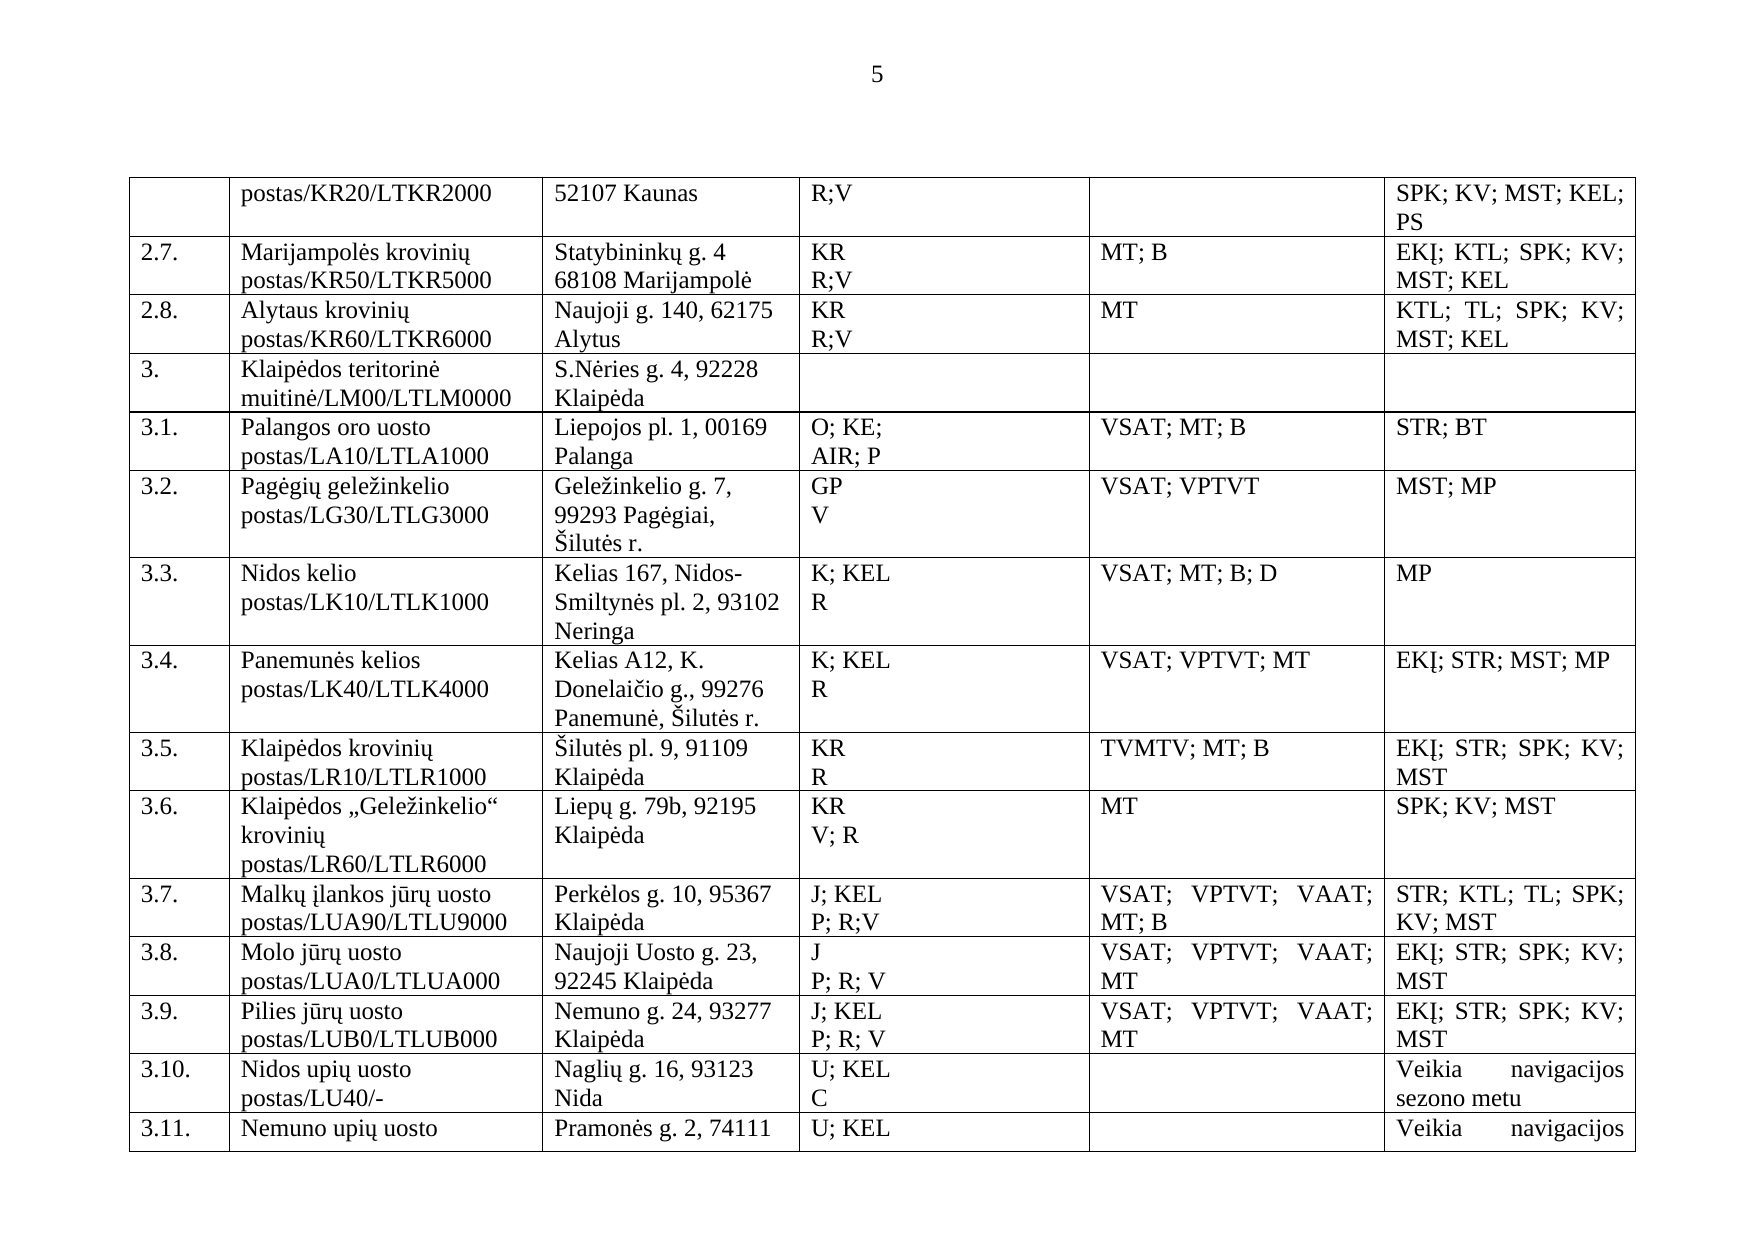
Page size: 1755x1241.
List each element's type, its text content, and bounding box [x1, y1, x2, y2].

table_cell MT; B [1090, 237, 1384, 294]
table_cell 3.3. [130, 558, 229, 644]
table_cell [800, 354, 1089, 411]
table_cell Veikia navigacijos [1385, 1113, 1635, 1151]
table_cell [1385, 354, 1635, 411]
table_cell S.Nėries g. 4, 92228 Klaipėda [543, 354, 799, 411]
table_cell 3.8. [130, 937, 229, 995]
table_cell MT [1090, 791, 1384, 878]
table_cell EKĮ; STR; SPK; KV; MST [1385, 937, 1635, 995]
table_cell Geležinkelio g. 7, 99293 Pagėgiai, Šilutės r. [543, 471, 799, 557]
table_cell [1090, 178, 1384, 236]
table_cell EKĮ; KTL; SPK; KV; MST; KEL [1385, 237, 1635, 294]
table_cell Klaipėdos „Geležinkelio“ krovinių postas/LR60/LTLR6000 [230, 791, 542, 878]
table_cell TVMTV; MT; B [1090, 733, 1384, 790]
table_cell Klaipėdos krovinių postas/LR10/LTLR1000 [230, 733, 542, 790]
table_cell [130, 178, 229, 236]
table_cell KR R [800, 733, 1089, 790]
table_cell 2.8. [130, 295, 229, 353]
table_cell Pramonės g. 2, 74111 [543, 1113, 799, 1151]
table_cell [1090, 1113, 1384, 1151]
table_cell KR R;V [800, 295, 1089, 353]
table_cell 3.6. [130, 791, 229, 878]
table_cell J; KEL P; R; V [800, 996, 1089, 1053]
table_cell Marijampolės krovinių postas/KR50/LTKR5000 [230, 237, 542, 294]
table_cell VSAT; VPTVT; VAAT; MT; B [1090, 879, 1384, 936]
table_cell R;V [800, 178, 1089, 236]
table_cell U; KEL [800, 1113, 1089, 1151]
table_cell VSAT; VPTVT; VAAT; MT [1090, 937, 1384, 995]
table_cell Nidos upių uosto postas/LU40/- [230, 1054, 542, 1112]
table_cell Pilies jūrų uosto postas/LUB0/LTLUB000 [230, 996, 542, 1053]
table_cell Perkėlos g. 10, 95367 Klaipėda [543, 879, 799, 936]
table_cell KR V; R [800, 791, 1089, 878]
table_cell U; KEL C [800, 1054, 1089, 1112]
table_cell STR; KTL; TL; SPK; KV; MST [1385, 879, 1635, 936]
table_cell Liepojos pl. 1, 00169 Palanga [543, 413, 799, 470]
table_cell MP [1385, 558, 1635, 644]
table_cell 3.4. [130, 646, 229, 732]
table_cell Naujoji g. 140, 62175 Alytus [543, 295, 799, 353]
table_cell VSAT; VPTVT; VAAT; MT [1090, 996, 1384, 1053]
table_cell Kelias A12, K. Donelaičio g., 99276 Panemunė, Šilutės r. [543, 646, 799, 732]
table_cell Malkų įlankos jūrų uosto postas/LUA90/LTLU9000 [230, 879, 542, 936]
table_cell GP V [800, 471, 1089, 557]
table_cell EKĮ; STR; SPK; KV; MST [1385, 733, 1635, 790]
table_cell 3.1. [130, 413, 229, 470]
table_cell Šilutės pl. 9, 91109 Klaipėda [543, 733, 799, 790]
table_cell 3.7. [130, 879, 229, 936]
table_cell Liepų g. 79b, 92195 Klaipėda [543, 791, 799, 878]
table_cell Panemunės kelios postas/LK40/LTLK4000 [230, 646, 542, 732]
table_cell SPK; KV; MST; KEL; PS [1385, 178, 1635, 236]
table_cell 3.5. [130, 733, 229, 790]
table_cell J P; R; V [800, 937, 1089, 995]
table_cell Pagėgių geležinkelio postas/LG30/LTLG3000 [230, 471, 542, 557]
table_cell O; KE; AIR; P [800, 413, 1089, 470]
table_cell [1090, 354, 1384, 411]
table_cell K; KEL R [800, 646, 1089, 732]
table_cell VSAT; MT; B; D [1090, 558, 1384, 644]
table_cell STR; BT [1385, 413, 1635, 470]
table_cell VSAT; MT; B [1090, 413, 1384, 470]
table_cell Alytaus krovinių postas/KR60/LTKR6000 [230, 295, 542, 353]
table_cell Nemuno upių uosto [230, 1113, 542, 1151]
table_cell 3.11. [130, 1113, 229, 1151]
table_cell K; KEL R [800, 558, 1089, 644]
table_cell Naglių g. 16, 93123 Nida [543, 1054, 799, 1112]
table_cell SPK; KV; MST [1385, 791, 1635, 878]
table_cell 52107 Kaunas [543, 178, 799, 236]
table_cell Nidos kelio postas/LK10/LTLK1000 [230, 558, 542, 644]
table_cell Kelias 167, Nidos-Smiltynės pl. 2, 93102 Neringa [543, 558, 799, 644]
table_cell Statybininkų g. 4 68108 Marijampolė [543, 237, 799, 294]
table_cell 3. [130, 354, 229, 411]
table_cell 3.10. [130, 1054, 229, 1112]
table_cell Klaipėdos teritorinė muitinė/LM00/LTLM0000 [230, 354, 542, 411]
table_cell J; KEL P; R;V [800, 879, 1089, 936]
table_cell Molo jūrų uosto postas/LUA0/LTLUA000 [230, 937, 542, 995]
table_cell Veikia navigacijos sezono metu [1385, 1054, 1635, 1112]
table_cell KR R;V [800, 237, 1089, 294]
table_cell MST; MP [1385, 471, 1635, 557]
table_cell KTL; TL; SPK; KV; MST; KEL [1385, 295, 1635, 353]
table_cell EKĮ; STR; MST; MP [1385, 646, 1635, 732]
table_cell Nemuno g. 24, 93277 Klaipėda [543, 996, 799, 1053]
table_cell 3.9. [130, 996, 229, 1053]
table_cell [1090, 1054, 1384, 1112]
table_cell MT [1090, 295, 1384, 353]
table_cell VSAT; VPTVT [1090, 471, 1384, 557]
table_cell VSAT; VPTVT; MT [1090, 646, 1384, 732]
table_cell 2.7. [130, 237, 229, 294]
table_cell 3.2. [130, 471, 229, 557]
table_cell postas/KR20/LTKR2000 [230, 178, 542, 236]
table_cell Naujoji Uosto g. 23, 92245 Klaipėda [543, 937, 799, 995]
table_cell Palangos oro uosto postas/LA10/LTLA1000 [230, 413, 542, 470]
table_cell EKĮ; STR; SPK; KV; MST [1385, 996, 1635, 1053]
